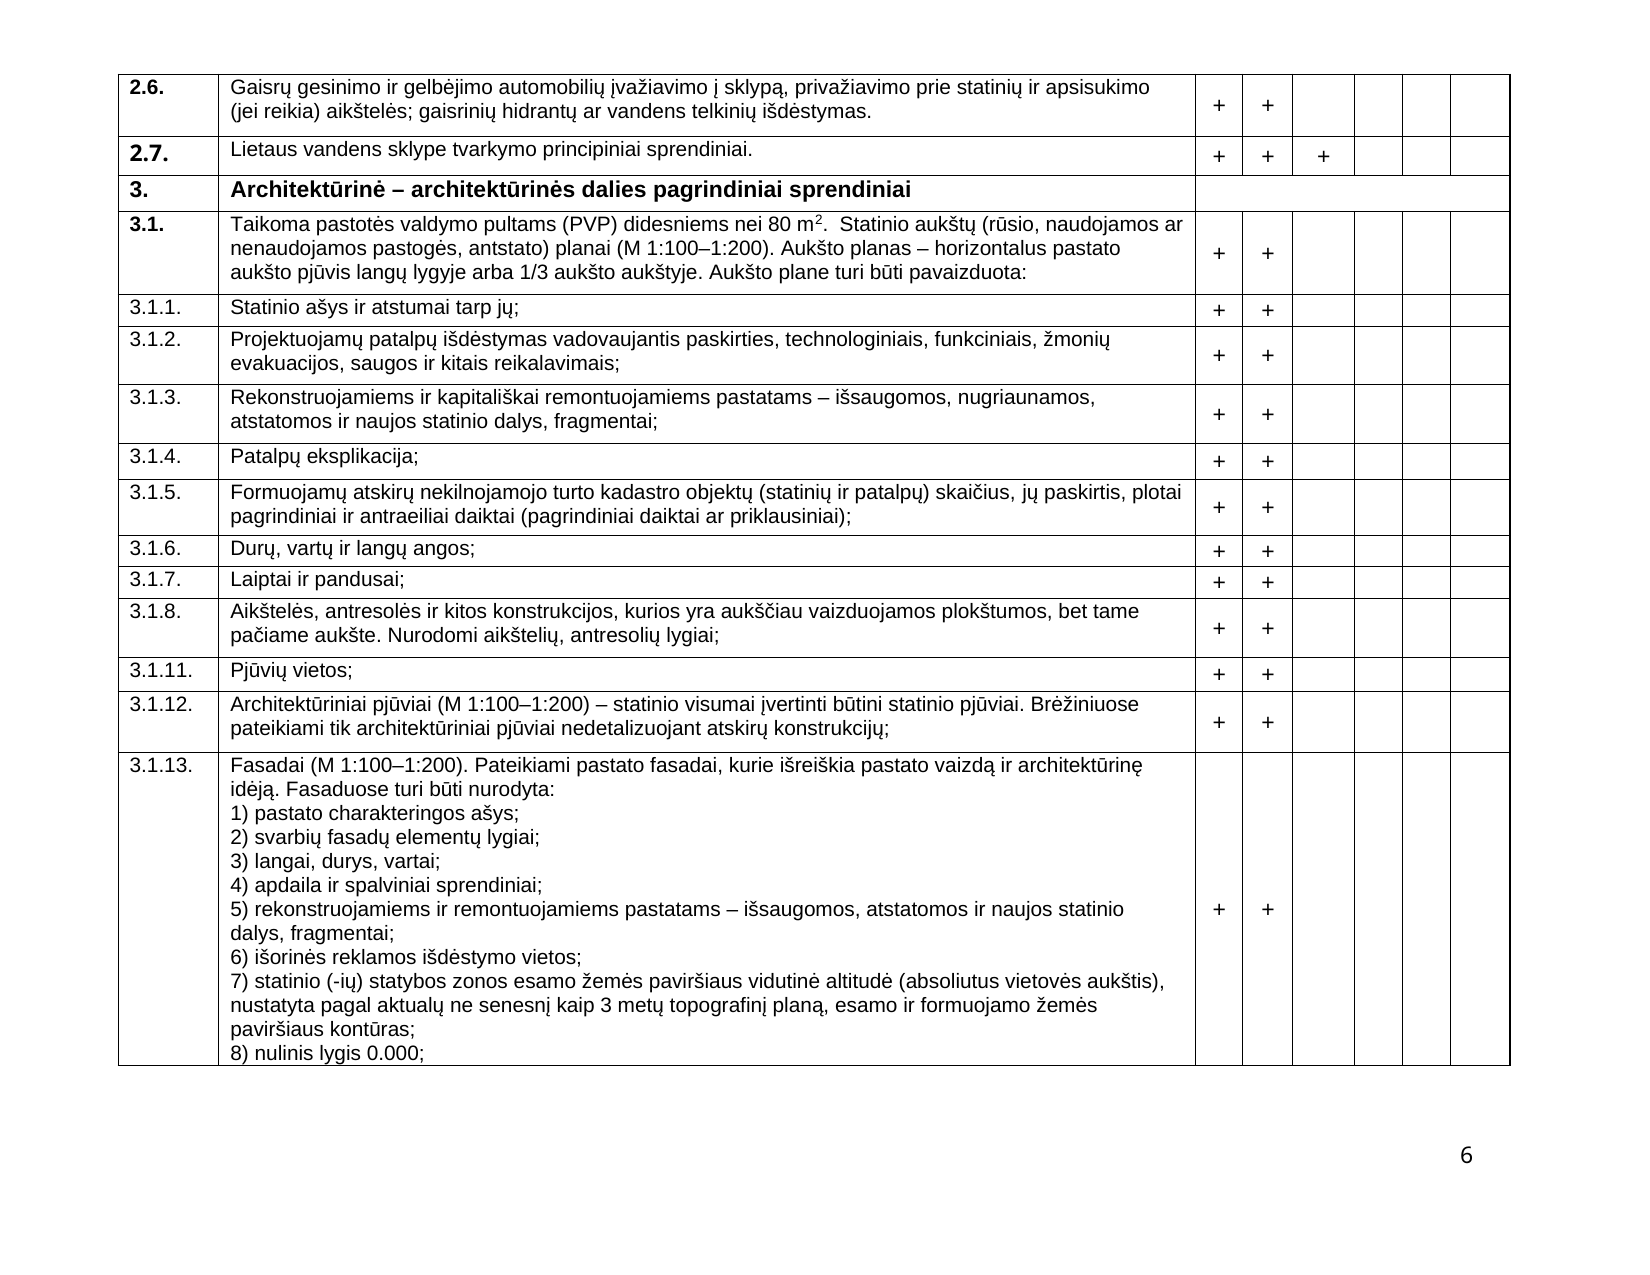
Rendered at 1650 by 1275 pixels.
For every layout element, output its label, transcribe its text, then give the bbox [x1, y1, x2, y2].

table_cell Architektūriniai pjūviai (M 1:100–1:200) – statinio visumai įvertinti būtini statinio pjūviai. Brėžiniuose pateikiami tik architektūriniai pjūviai nedetalizuojant atskirų konstrukcijų; [219, 692, 1195, 752]
table_cell [1451, 327, 1509, 384]
table_cell [1293, 567, 1354, 597]
table_cell 3.1.6. [119, 536, 218, 566]
table_cell Formuojamų atskirų nekilnojamojo turto kadastro objektų (statinių ir patalpų) skaičius, jų paskirtis, plotai pagrindiniai ir antraeiliai daiktai (pagrindiniai daiktai ar priklausiniai); [219, 480, 1195, 535]
table_cell 3.1.3. [119, 385, 218, 443]
table_cell Patalpų eksplikacija; [219, 444, 1195, 479]
table_cell 3.1.5. [119, 480, 218, 535]
table_cell [1403, 753, 1450, 1064]
table_cell [1451, 536, 1509, 566]
table_cell 3.1.1. [119, 295, 218, 326]
table_cell + [1243, 536, 1292, 566]
table_cell [1403, 536, 1450, 566]
table_cell + [1196, 75, 1242, 136]
table_cell Gaisrų gesinimo ir gelbėjimo automobilių įvažiavimo į sklypą, privažiavimo prie statinių ir apsisukimo (jei reikia) aikštelės; gaisrinių hidrantų ar vandens telkinių išdėstymas. [219, 75, 1195, 136]
table_cell [1293, 327, 1354, 384]
table_cell [1293, 295, 1354, 326]
table_cell 3. [119, 176, 218, 211]
table_cell + [1196, 692, 1242, 752]
table_cell + [1243, 753, 1292, 1064]
table_cell 3.1.4. [119, 444, 218, 479]
table_cell + [1196, 658, 1242, 691]
table_cell Fasadai (M 1:100–1:200). Pateikiami pastato fasadai, kurie išreiškia pastato vaizdą ir architektūrinę idėją. Fasaduose turi būti nurodyta: 1) pastato charakteringos ašys; 2) svarbių fasadų elementų lygiai; 3) langai, durys, vartai; 4) apdaila ir spalviniai sprendiniai; 5) rekonstruojamiems ir remontuojamiems pastatams – išsaugomos, atstatomos ir naujos statinio dalys, fragmentai; 6) išorinės reklamos išdėstymo vietos; 7) statinio (-ių) statybos zonos esamo žemės paviršiaus vidutinė altitudė (absoliutus vietovės aukštis), nustatyta pagal aktualų ne senesnį kaip 3 metų topografinį planą, esamo ir formuojamo žemės paviršiaus kontūras; 8) nulinis lygis 0.000; [219, 753, 1195, 1064]
table_cell 3.1.13. [119, 753, 218, 1064]
table_cell + [1196, 753, 1242, 1064]
table_cell Statinio ašys ir atstumai tarp jų; [219, 295, 1195, 326]
table_cell [1196, 176, 1509, 211]
table_cell [1355, 137, 1402, 175]
table_cell [1293, 753, 1354, 1064]
table_cell Aikštelės, antresolės ir kitos konstrukcijos, kurios yra aukščiau vaizduojamos plokštumos, bet tame pačiame aukšte. Nurodomi aikštelių, antresolių lygiai; [219, 599, 1195, 657]
table_cell Architektūrinė – architektūrinės dalies pagrindiniai sprendiniai [219, 176, 1195, 211]
table_cell [1403, 75, 1450, 136]
table_cell + [1196, 327, 1242, 384]
table_cell [1451, 753, 1509, 1064]
table_cell + [1243, 385, 1292, 443]
table_cell + [1243, 567, 1292, 597]
table_cell [1293, 212, 1354, 294]
table_cell [1293, 75, 1354, 136]
table_cell + [1243, 599, 1292, 657]
table_cell [1451, 385, 1509, 443]
table_cell [1355, 480, 1402, 535]
table_cell Durų, vartų ir langų angos; [219, 536, 1195, 566]
table_cell [1355, 658, 1402, 691]
table_cell [1293, 658, 1354, 691]
table_cell + [1243, 137, 1292, 175]
table_cell + [1243, 444, 1292, 479]
table_cell [1355, 385, 1402, 443]
table_cell [1403, 385, 1450, 443]
table_cell 3.1.12. [119, 692, 218, 752]
table_cell 2.7. [119, 137, 218, 175]
table_cell [1403, 444, 1450, 479]
table_cell [1451, 567, 1509, 597]
table_cell 3.1.2. [119, 327, 218, 384]
table_cell [1451, 75, 1509, 136]
table_cell [1451, 295, 1509, 326]
table_cell + [1196, 480, 1242, 535]
table_cell + [1293, 137, 1354, 175]
table_cell + [1196, 137, 1242, 175]
table_cell [1355, 212, 1402, 294]
table_cell [1451, 480, 1509, 535]
table_cell [1355, 536, 1402, 566]
table_cell [1355, 599, 1402, 657]
table_cell 3.1.11. [119, 658, 218, 691]
table_cell [1293, 444, 1354, 479]
table_cell + [1243, 75, 1292, 136]
table_cell Projektuojamų patalpų išdėstymas vadovaujantis paskirties, technologiniais, funkciniais, žmonių evakuacijos, saugos ir kitais reikalavimais; [219, 327, 1195, 384]
table_cell + [1243, 480, 1292, 535]
table_cell Laiptai ir pandusai; [219, 567, 1195, 597]
table_cell [1293, 385, 1354, 443]
table_cell [1403, 327, 1450, 384]
table_cell [1403, 658, 1450, 691]
table_cell [1355, 692, 1402, 752]
table_cell [1403, 137, 1450, 175]
table_cell [1451, 137, 1509, 175]
table_cell 2.6. [119, 75, 218, 136]
table_cell [1355, 567, 1402, 597]
table_cell + [1243, 295, 1292, 326]
table_cell [1403, 212, 1450, 294]
table_cell + [1243, 327, 1292, 384]
table_cell + [1243, 692, 1292, 752]
table_cell [1293, 536, 1354, 566]
table_cell [1403, 599, 1450, 657]
table_cell + [1196, 295, 1242, 326]
table_cell Pjūvių vietos; [219, 658, 1195, 691]
table_cell 3.1. [119, 212, 218, 294]
table_cell [1355, 327, 1402, 384]
table_cell Taikoma pastotės valdymo pultams (PVP) didesniems nei 80 m2. Statinio aukštų (rūsio, naudojamos ar nenaudojamos pastogės, antstato) planai (M 1:100–1:200). Aukšto planas – horizontalus pastato aukšto pjūvis langų lygyje arba 1/3 aukšto aukštyje. Aukšto plane turi būti pavaizduota: [219, 212, 1195, 294]
table_cell Rekonstruojamiems ir kapitališkai remontuojamiems pastatams – išsaugomos, nugriaunamos, atstatomos ir naujos statinio dalys, fragmentai; [219, 385, 1195, 443]
table_cell [1355, 295, 1402, 326]
table_cell [1451, 658, 1509, 691]
table_cell [1403, 480, 1450, 535]
table_cell [1355, 444, 1402, 479]
table_cell + [1196, 385, 1242, 443]
table_cell [1451, 692, 1509, 752]
table_cell [1403, 295, 1450, 326]
table_cell + [1196, 444, 1242, 479]
table_cell + [1196, 599, 1242, 657]
table_cell + [1243, 212, 1292, 294]
table_cell [1355, 75, 1402, 136]
table_cell [1403, 567, 1450, 597]
table_cell [1403, 692, 1450, 752]
table_cell [1293, 480, 1354, 535]
table_cell [1451, 444, 1509, 479]
table_cell [1451, 599, 1509, 657]
table_cell 3.1.8. [119, 599, 218, 657]
table_cell [1293, 692, 1354, 752]
table_cell [1293, 599, 1354, 657]
table_cell + [1196, 567, 1242, 597]
table_cell + [1196, 212, 1242, 294]
table_cell + [1196, 536, 1242, 566]
table_cell [1451, 212, 1509, 294]
table_cell Lietaus vandens sklype tvarkymo principiniai sprendiniai. [219, 137, 1195, 175]
table_cell [1355, 753, 1402, 1064]
table_cell + [1243, 658, 1292, 691]
table_cell 3.1.7. [119, 567, 218, 597]
